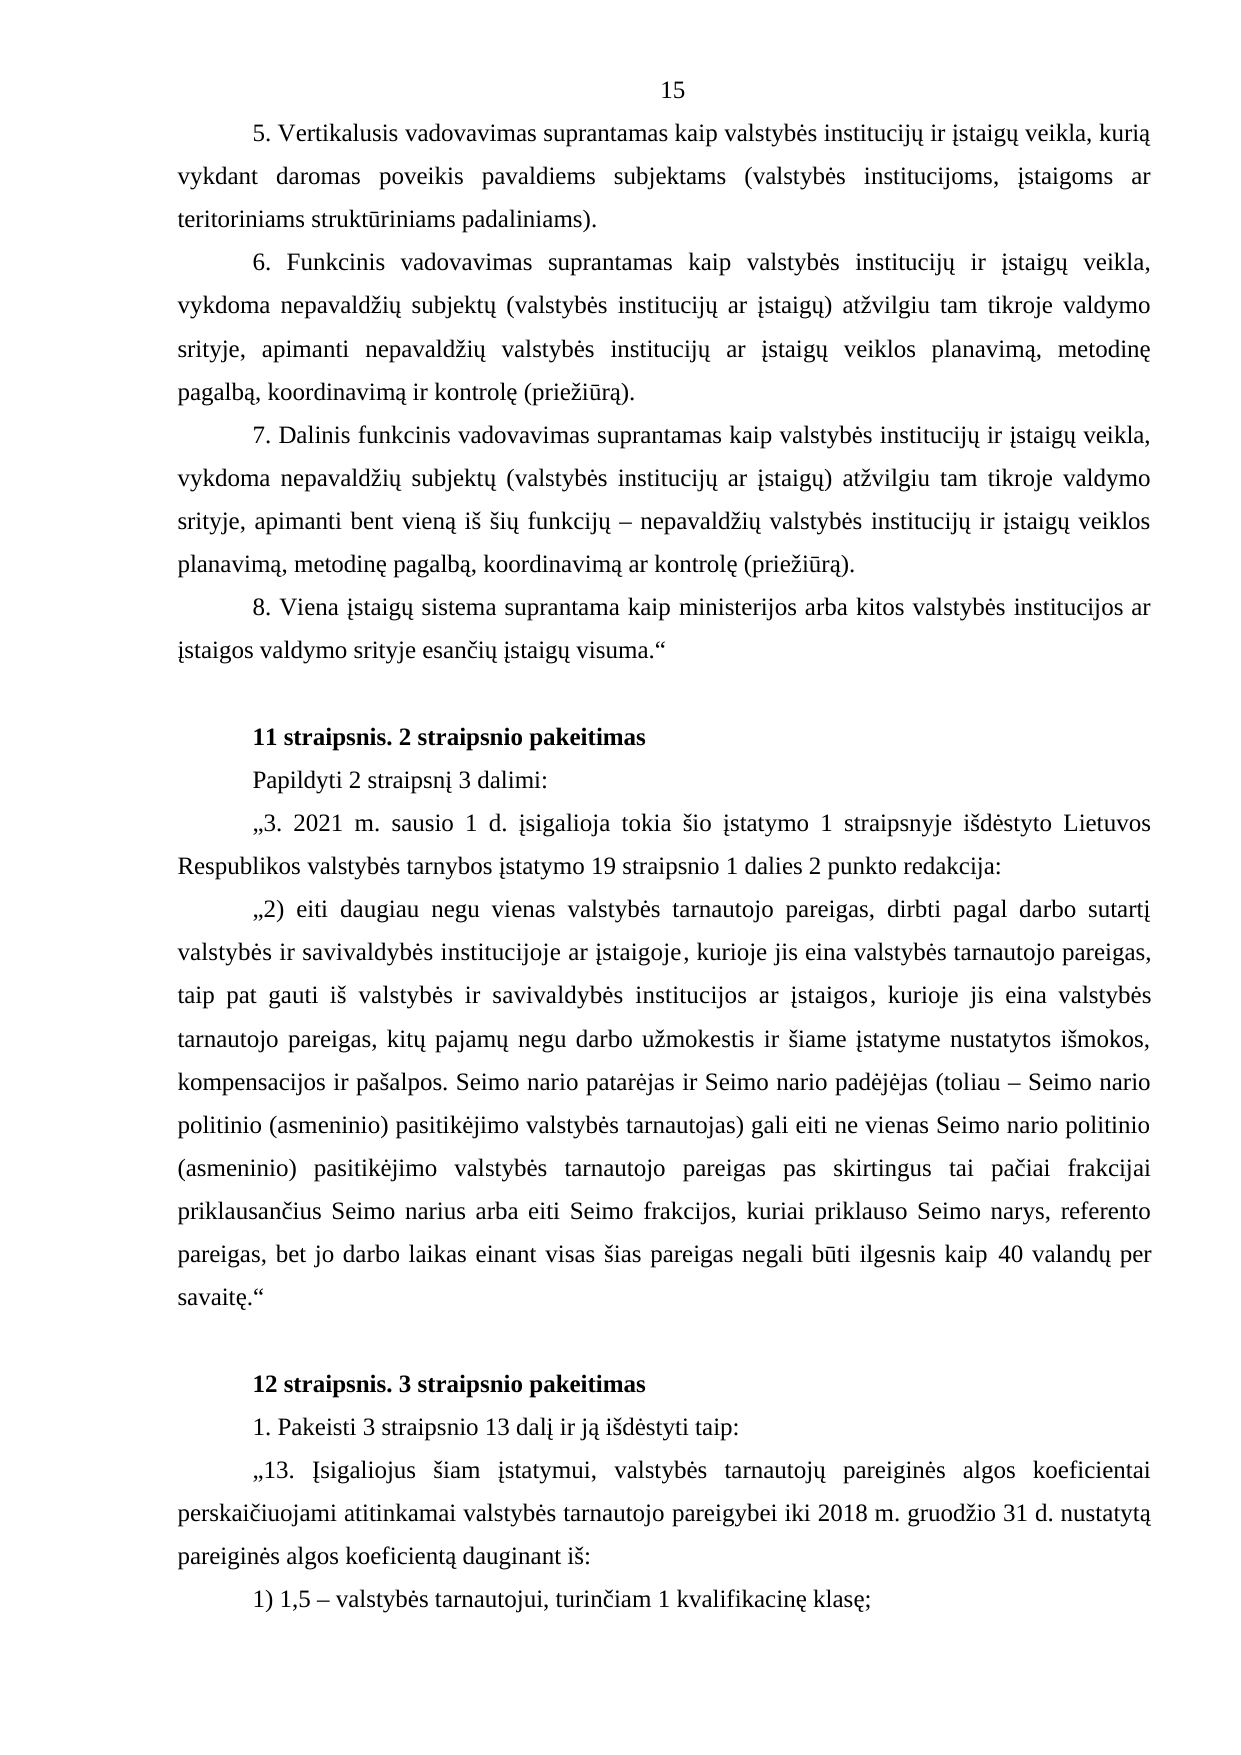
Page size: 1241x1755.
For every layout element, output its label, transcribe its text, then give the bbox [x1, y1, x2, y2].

text 7. Dalinis funkcinis vadovavimas suprantamas kaip valstybės institucijų ir įstaigų veikla, vykdoma nepavaldžių subjektų (valstybės institucijų ar įstaigų) atžvilgiu tam tikroje valdymo srityje, apimanti bent vieną iš šių funkcijų – nepavaldžių valstybės institucijų ir įstaigų veiklos planavimą, metodinę pagalbą, koordinavimą ar kontrolę (priežiūrą). [177, 420, 1152, 578]
text 5. Vertikalusis vadovavimas suprantamas kaip valstybės institucijų ir įstaigų veikla, kurią vykdant daromas poveikis pavaldiems subjektams (valstybės institucijoms, įstaigoms ar teritoriniams struktūriniams padaliniams). [177, 118, 1152, 233]
text 1. Pakeisti 3 straipsnio 13 dalį ir ją išdėstyti taip: [177, 1412, 1152, 1441]
text Papildyti 2 straipsnį 3 dalimi: [177, 765, 1152, 794]
text „3. 2021 m. sausio 1 d. įsigalioja tokia šio įstatymo 1 straipsnyje išdėstyto Lietuvos Respublikos valstybės tarnybos įstatymo 19 straipsnio 1 dalies 2 punkto redakcija: [177, 808, 1152, 880]
text 6. Funkcinis vadovavimas suprantamas kaip valstybės institucijų ir įstaigų veikla, vykdoma nepavaldžių subjektų (valstybės institucijų ar įstaigų) atžvilgiu tam tikroje valdymo srityje, apimanti nepavaldžių valstybės institucijų ar įstaigų veiklos planavimą, metodinę pagalbą, koordinavimą ir kontrolę (priežiūrą). [177, 247, 1152, 406]
text 12 straipsnis. 3 straipsnio pakeitimas [177, 1369, 1152, 1397]
text „2) eiti daugiau negu vienas valstybės tarnautojo pareigas, dirbti pagal darbo sutartį valstybės ir savivaldybės institucijoje ar įstaigoje, kurioje jis eina valstybės tarnautojo pareigas, taip pat gauti iš valstybės ir savivaldybės institucijos ar įstaigos, kurioje jis eina valstybės tarnautojo pareigas, kitų pajamų negu darbo užmokestis ir šiame įstatyme nustatytos išmokos, kompensacijos ir pašalpos. Seimo nario patarėjas ir Seimo nario padėjėjas (toliau – Seimo nario politinio (asmeninio) pasitikėjimo valstybės tarnautojas) gali eiti ne vienas Seimo nario politinio (asmeninio) pasitikėjimo valstybės tarnautojo pareigas pas skirtingus tai pačiai frakcijai priklausančius Seimo narius arba eiti Seimo frakcijos, kuriai priklauso Seimo narys, referento pareigas, bet jo darbo laikas einant visas šias pareigas negali būti ilgesnis kaip 40 valandų per savaitę.“ [177, 894, 1152, 1311]
text 1) 1,5 – valstybės tarnautojui, turinčiam 1 kvalifikacinę klasę; [177, 1584, 1152, 1613]
text 11 straipsnis. 2 straipsnio pakeitimas [177, 722, 1152, 751]
text „13. Įsigaliojus šiam įstatymui, valstybės tarnautojų pareiginės algos koeficientai perskaičiuojami atitinkamai valstybės tarnautojo pareigybei iki 2018 m. gruodžio 31 d. nustatytą pareiginės algos koeficientą dauginant iš: [177, 1455, 1152, 1570]
text 8. Viena įstaigų sistema suprantama kaip ministerijos arba kitos valstybės institucijos ar įstaigos valdymo srityje esančių įstaigų visuma.“ [177, 592, 1152, 664]
